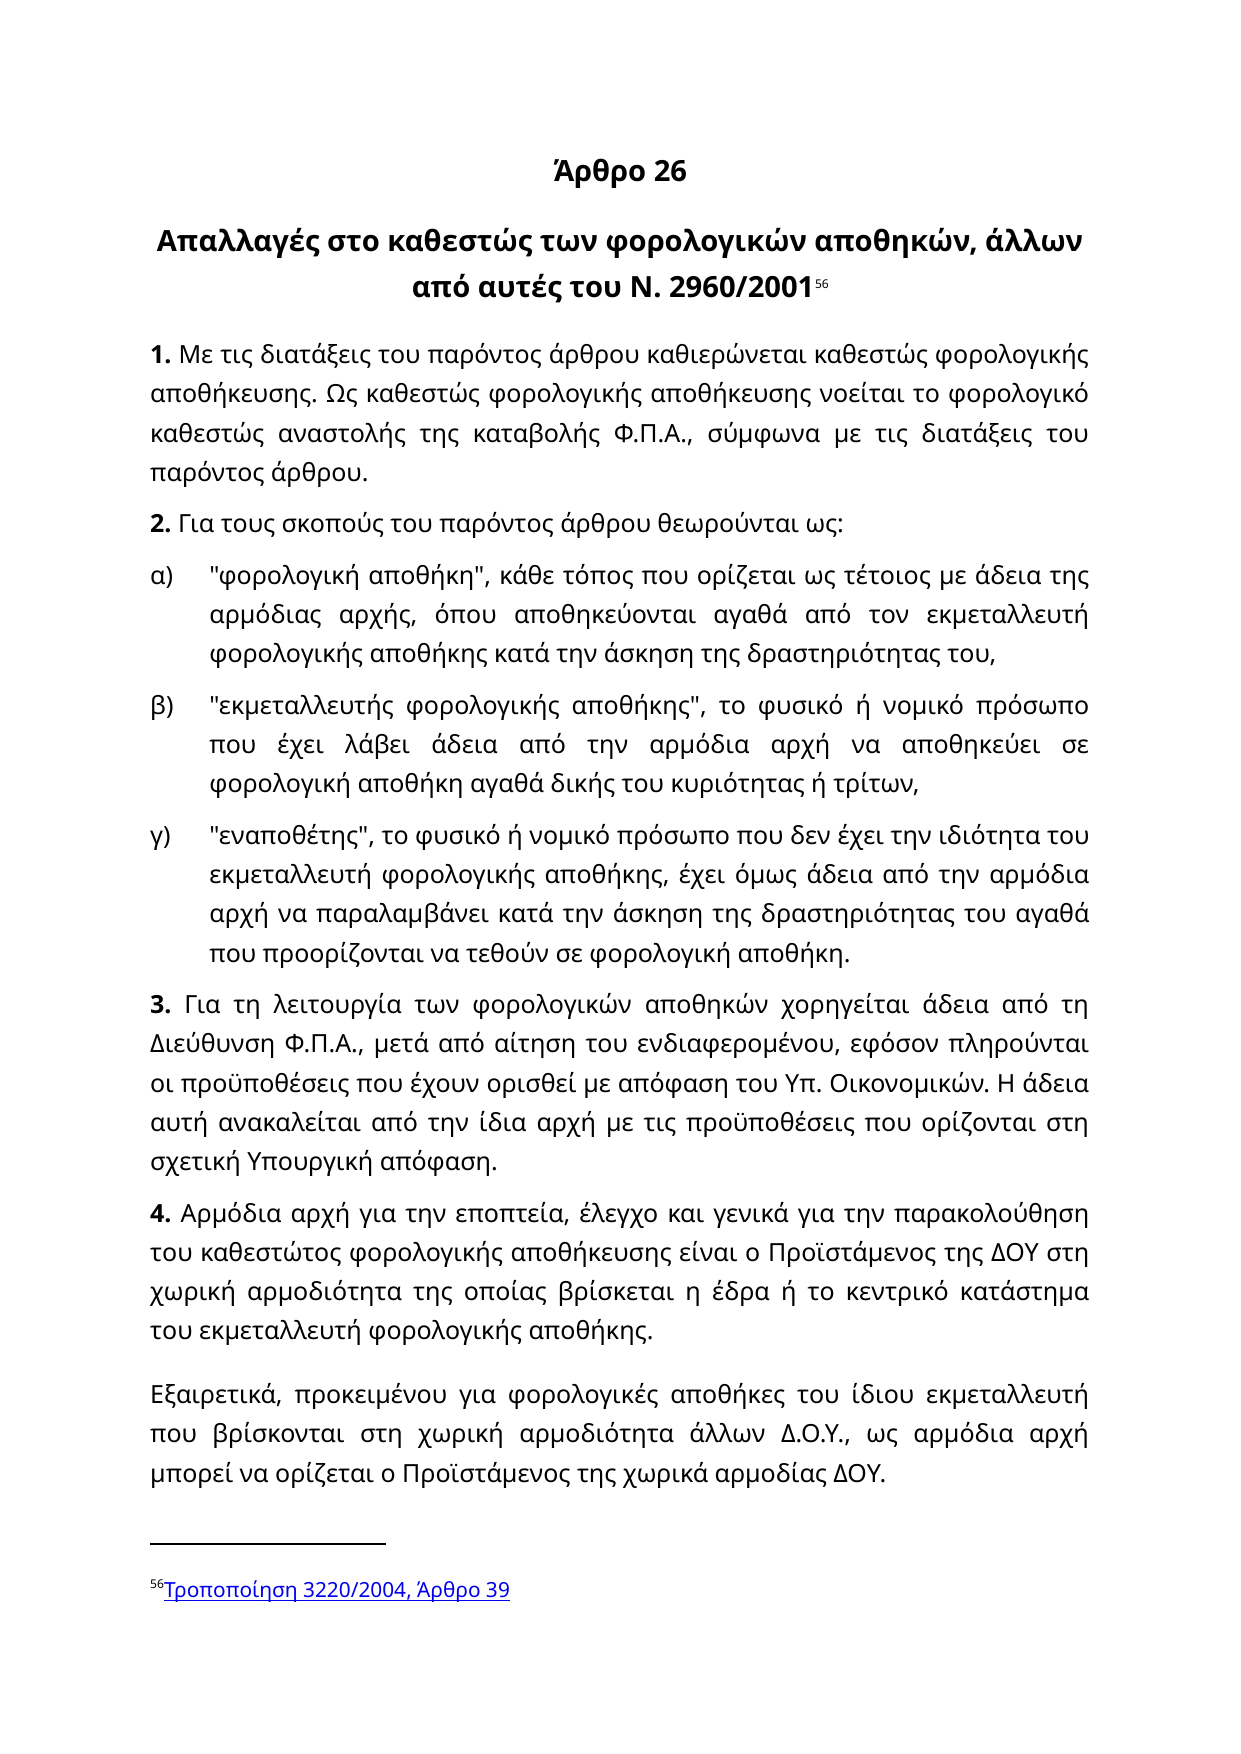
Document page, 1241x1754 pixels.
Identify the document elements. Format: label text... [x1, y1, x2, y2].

text 2. Για τους σκοπούς του παρόντος άρθρου θεωρούνται ως: [150, 506, 1090, 540]
subtitle Άρθρο 26 [150, 150, 1090, 190]
list β) "εκμεταλλευτής φορολογικής αποθήκης", το φυσικό ή νομικό πρόσωπο που έχει λάβει άδεια από την αρμόδια αρχή να αποθηκεύει σε φορολογική αποθήκη αγαθά δικής του κυριότητας ή τρίτων, [150, 688, 1090, 800]
text 4. Αρμόδια αρχή για την εποπτεία, έλεγχο και γενικά για την παρακολούθηση του καθεστώτος φορολογικής αποθήκευσης είναι ο Προϊστάμενος της ΔΟΥ στη χωρική αρμοδιότητα της οποίας βρίσκεται η έδρα ή το κεντρικό κατάστημα του εκμεταλλευτή φορολογικής αποθήκης. [150, 1195, 1090, 1347]
list γ) "εναποθέτης", το φυσικό ή νομικό πρόσωπο που δεν έχει την ιδιότητα του εκμεταλλευτή φορολογικής αποθήκης, έχει όμως άδεια από την αρμόδια αρχή να παραλαμ­βάνει κατά την άσκηση της δραστηριότητας του αγαθά που προορίζονται να τεθούν σε φορολογική αποθήκη. [150, 818, 1090, 969]
text Τροποποίηση 3220/2004, Άρθρο 39 [150, 1576, 1090, 1604]
text Εξαιρετικά, προκειμένου για φορολογικές αποθήκες του ίδιου εκμεταλλευτή που βρίσκονται στη χωρική αρμοδιότητα άλλων Δ.Ο.Υ., ως αρμόδια αρχή μπορεί να ορίζεται ο Προϊστάμενος της χωρικά αρμοδίας ΔΟΥ. [150, 1377, 1090, 1489]
subtitle Απαλλαγές στο καθεστώς των φορολογικών αποθηκών, άλλων από αυτές του Ν. 2960/2001 [150, 221, 1090, 306]
text 1. Με τις διατάξεις του παρόντος άρθρου καθιερώνεται καθεστώς φορολογικής αποθήκευσης. Ως καθεστώς φορολογικής αποθήκευσης νοείται το φορολογικό καθεστώς αναστολής της καταβολής Φ.Π.Α., σύμφωνα με τις διατάξεις του παρόντος άρθρου. [150, 337, 1090, 488]
list α) "φορολογική αποθήκη", κάθε τόπος που ορίζεται ως τέτοιος με άδεια της αρμόδιας αρχής, όπου αποθηκεύονται αγαθά από τον εκμεταλλευτή φορολογικής αποθήκης κατά την άσκηση της δραστηριότητας του, [150, 558, 1090, 670]
text 3. Για τη λειτουργία των φορολογικών αποθηκών χορηγείται άδεια από τη Διεύθυνση Φ.Π.Α., μετά από αίτηση του ενδιαφερομένου, εφόσον πληρούνται οι προϋποθέσεις που έχουν ορισθεί με απόφαση του Υπ. Οικονομικών. Η άδεια αυτή ανακαλείται από την ίδια αρχή με τις προϋποθέσεις που ορίζονται στη σχετική Υπουργική απόφαση. [150, 987, 1090, 1178]
